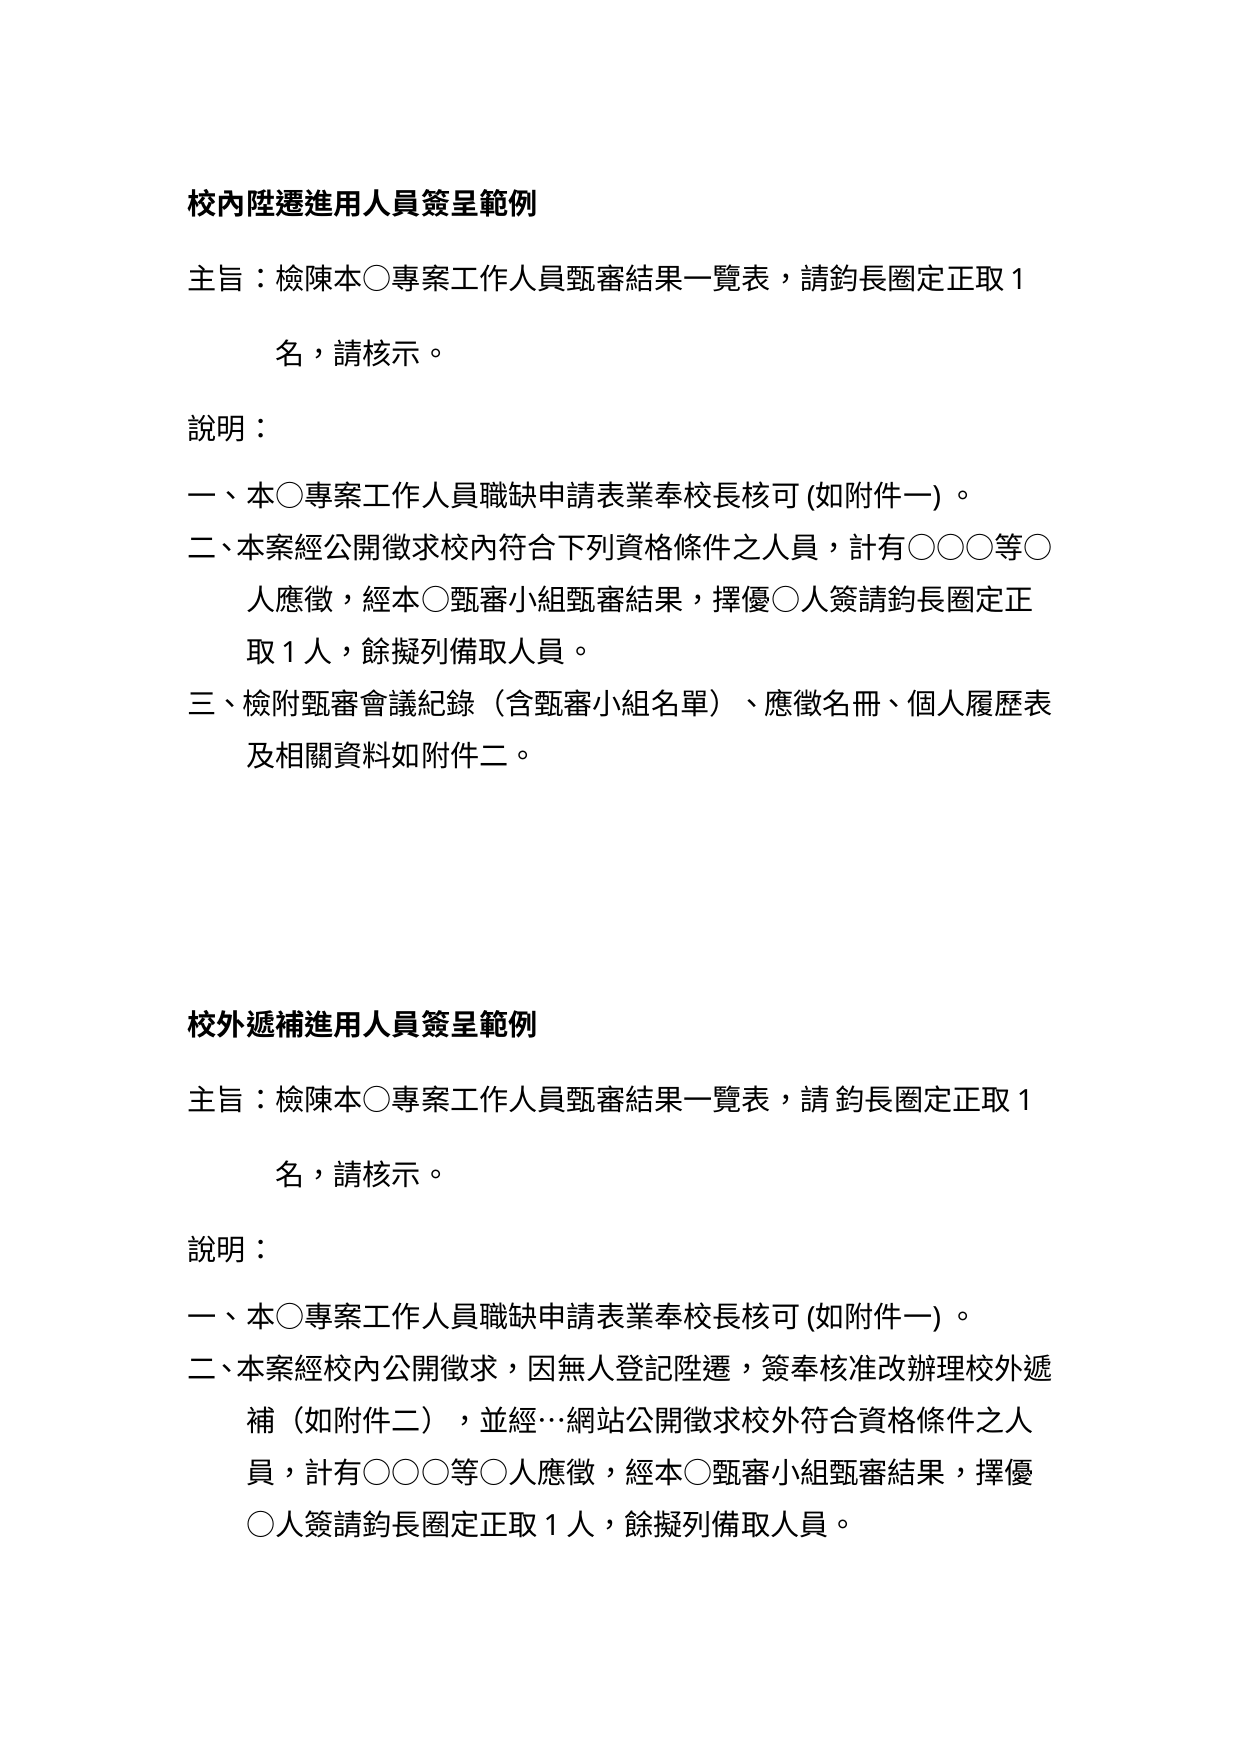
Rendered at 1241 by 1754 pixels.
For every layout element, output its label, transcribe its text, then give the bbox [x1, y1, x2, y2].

text 主旨：檢陳本○專案工作人員甄審結果一覽表，請 鈞長圈定正取1名，請核示。 [187, 1060, 1053, 1210]
text 主旨：檢陳本○專案工作人員甄審結果一覽表，請鈞長圈定正取1名，請核示。 [187, 239, 1053, 389]
text 說明： [187, 389, 1053, 464]
text 一、本○專案工作人員職缺申請表業奉校長核可 (如附件一) 。 [187, 464, 1053, 517]
text 三、檢附甄審會議紀錄（含甄審小組名單）、應徵名冊、個人履歷表及相關資料如附件二。 [187, 673, 1053, 777]
text 二、本案經校內公開徵求，因無人登記陞遷，簽奉核准改辦理校外遞補（如附件二），並經…網站公開徵求校外符合資格條件之人員，計有○○○等○人應徵，經本○甄審小組甄審結果，擇優○人簽請鈞長圈定正取1人，餘擬列備取人員。 [187, 1337, 1053, 1546]
text 校內陞遷進用人員簽呈範例 [187, 164, 1053, 239]
text 一、本○專案工作人員職缺申請表業奉校長核可 (如附件一) 。 [187, 1285, 1053, 1337]
text 校外遞補進用人員簽呈範例 [187, 985, 1053, 1060]
text 說明： [187, 1210, 1053, 1285]
text 二、本案經公開徵求校內符合下列資格條件之人員，計有○○○等○人應徵，經本○甄審小組甄審結果，擇優○人簽請鈞長圈定正取1人，餘擬列備取人員。 [187, 517, 1053, 673]
